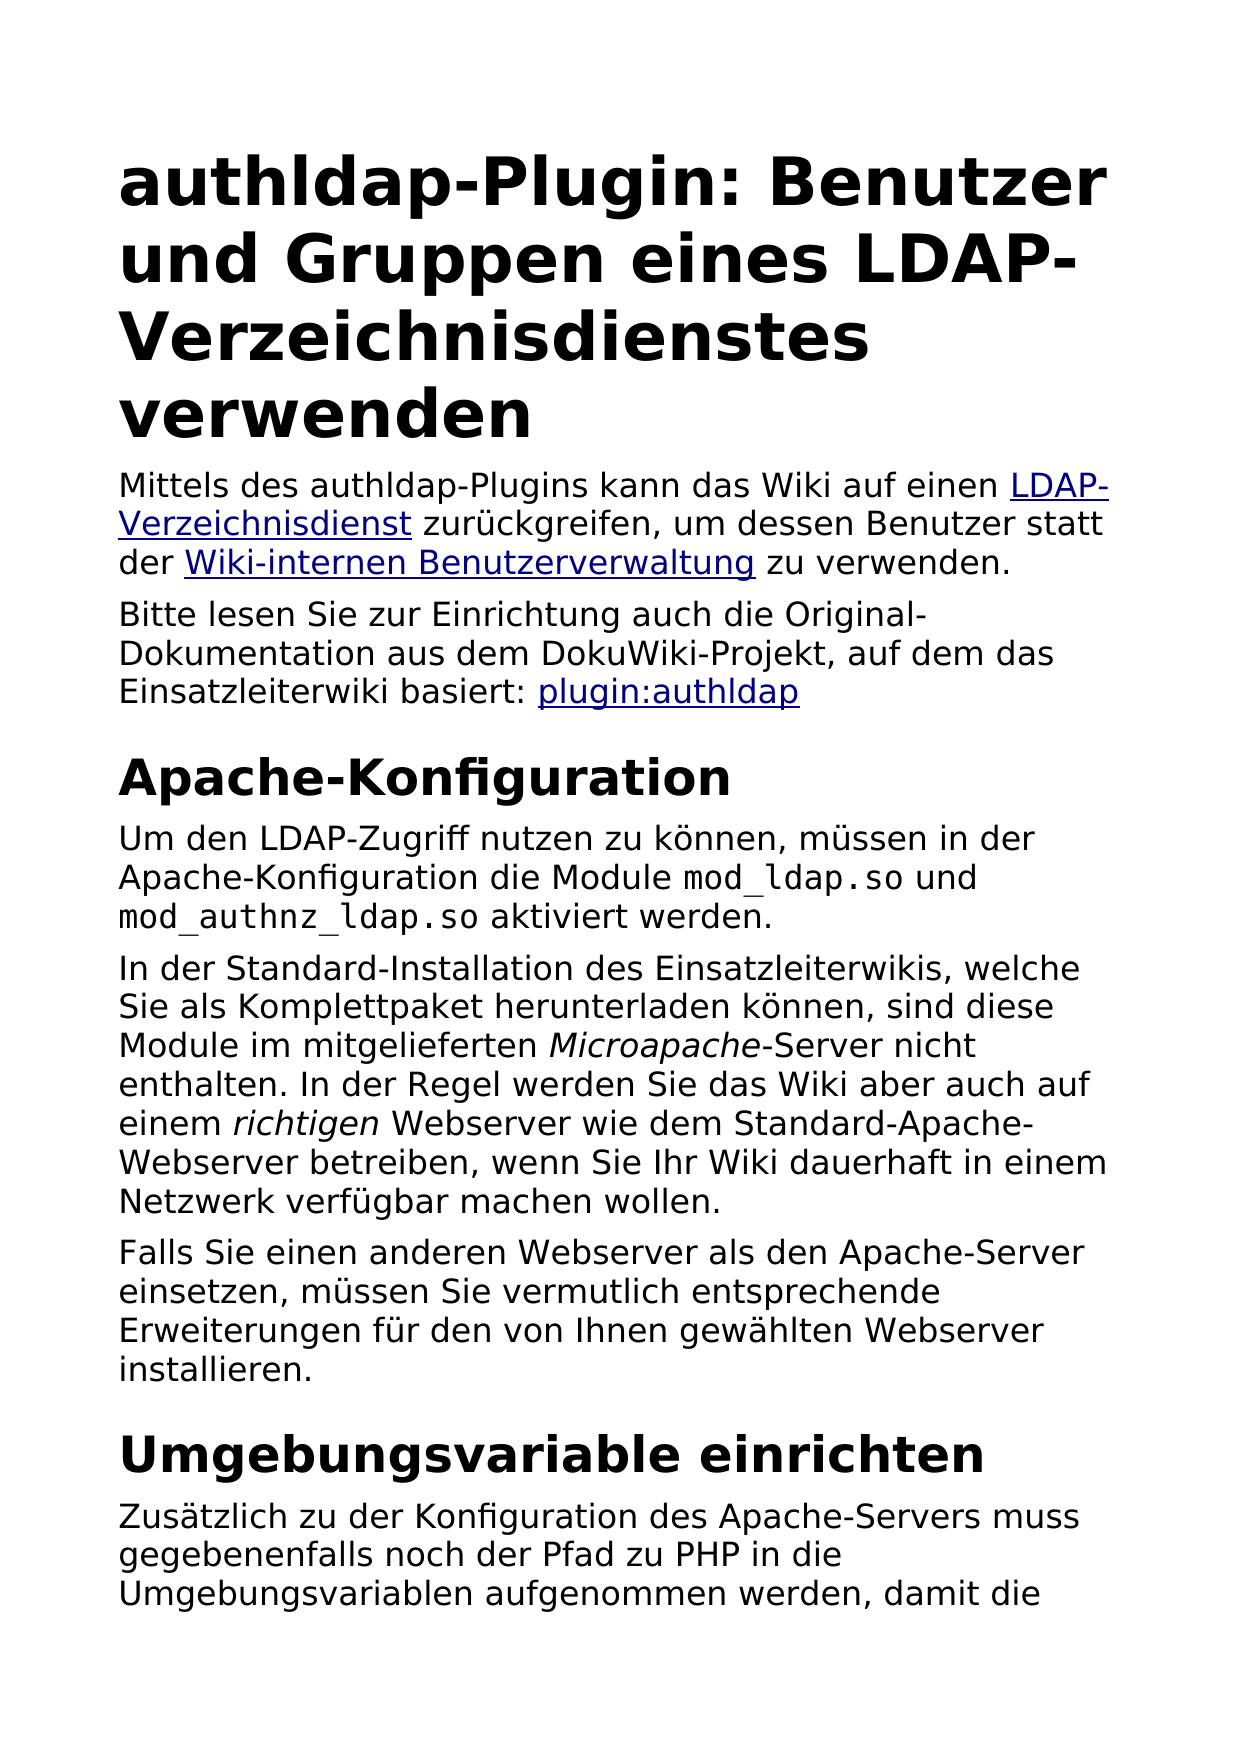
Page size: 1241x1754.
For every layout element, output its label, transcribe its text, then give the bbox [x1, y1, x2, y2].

text In der Standard-Installation des Einsatzleiterwikis, welche Sie als Komplettpaket herunterladen können, sind diese Module im mitgelieferten Microapache-Server nicht enthalten. In der Regel werden Sie das Wiki aber auch auf einem richtigen Webserver wie dem Standard-Apache-Webserver betreiben, wenn Sie Ihr Wiki dauerhaft in einem Netzwerk verfügbar machen wollen. [118, 949, 1122, 1221]
subtitle Umgebungsvariable einrichten [118, 1426, 1122, 1484]
text Mittels des authldap-Plugins kann das Wiki auf einen LDAP-Verzeichnisdienst zurückgreifen, um dessen Benutzer statt der Wiki-internen Benutzerverwaltung zu verwenden. [118, 466, 1122, 583]
text Zusätzlich zu der Konfiguration des Apache-Servers muss gegebenenfalls noch der Pfad zu PHP in die Umgebungsvariablen aufgenommen werden, damit die [118, 1497, 1122, 1614]
text Falls Sie einen anderen Webserver als den Apache-Server einsetzen, müssen Sie vermutlich entsprechende Erweiterungen für den von Ihnen gewählten Webserver installieren. [118, 1233, 1122, 1389]
subtitle authldap-Plugin: Benutzer und Gruppen eines LDAP-Verzeichnisdienstes verwenden [118, 143, 1122, 453]
text Um den LDAP-Zugriff nutzen zu können, müssen in der Apache-Konfiguration die Module mod_ldap.so und mod_authnz_ldap.so aktiviert werden. [118, 820, 1122, 936]
subtitle Apache-Konfiguration [118, 749, 1122, 807]
text Bitte lesen Sie zur Einrichtung auch die Original-Dokumentation aus dem DokuWiki-Projekt, auf dem das Einsatzleiterwiki basiert: plugin:authldap [118, 595, 1122, 712]
